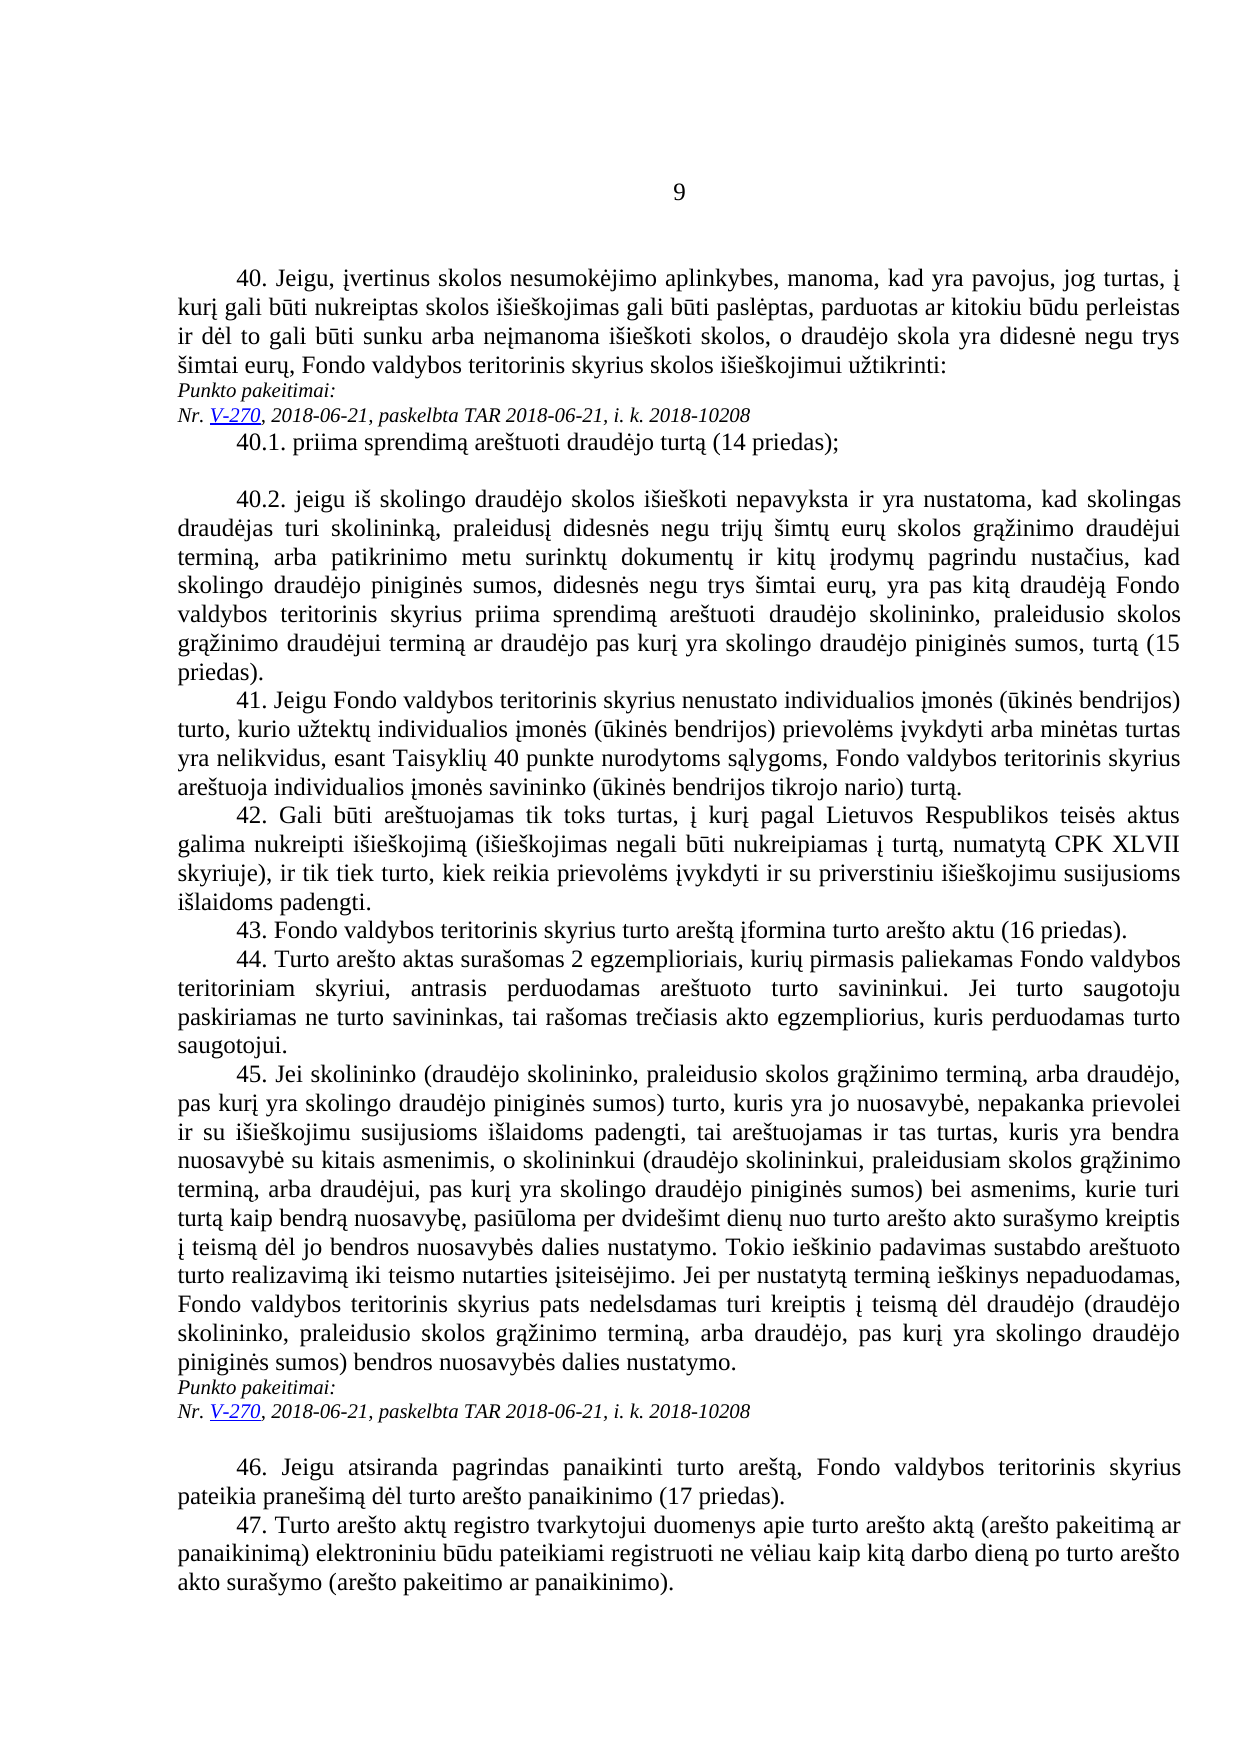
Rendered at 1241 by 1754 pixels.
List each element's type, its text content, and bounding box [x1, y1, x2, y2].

text 40.1. priima sprendimą areštuoti draudėjo turtą (14 priedas); [177, 427, 1181, 455]
text Punkto pakeitimai: [177, 1375, 1181, 1399]
text Nr. V-270, 2018-06-21, paskelbta TAR 2018-06-21, i. k. 2018-10208 [177, 402, 1181, 427]
text 43. Fondo valdybos teritorinis skyrius turto areštą įformina turto arešto aktu (16 priedas). [177, 915, 1181, 944]
text 42. Gali būti areštuojamas tik toks turtas, į kurį pagal Lietuvos Respublikos teisės aktus galima nukreipti išieškojimą (išieškojimas negali būti nukreipiamas į turtą, numatytą CPK XLVII skyriuje), ir tik tiek turto, kiek reikia prievolėms įvykdyti ir su priverstiniu išieškojimu susijusioms išlaidoms padengti. [177, 800, 1181, 915]
text 46. Jeigu atsiranda pagrindas panaikinti turto areštą, Fondo valdybos teritorinis skyrius pateikia pranešimą dėl turto arešto panaikinimo (17 priedas). [177, 1452, 1181, 1510]
text 40. Jeigu, įvertinus skolos nesumokėjimo aplinkybes, manoma, kad yra pavojus, jog turtas, į kurį gali būti nukreiptas skolos išieškojimas gali būti paslėptas, parduotas ar kitokiu būdu perleistas ir dėl to gali būti sunku arba neįmanoma išieškoti skolos, o draudėjo skola yra didesnė negu trys šimtai eurų, Fondo valdybos teritorinis skyrius skolos išieškojimui užtikrinti: [177, 263, 1181, 378]
text 47. Turto arešto aktų registro tvarkytojui duomenys apie turto arešto aktą (arešto pakeitimą ar panaikinimą) elektroniniu būdu pateikiami registruoti ne vėliau kaip kitą darbo dieną po turto arešto akto surašymo (arešto pakeitimo ar panaikinimo). [177, 1510, 1181, 1596]
text Nr. V-270, 2018-06-21, paskelbta TAR 2018-06-21, i. k. 2018-10208 [177, 1399, 1181, 1423]
text 41. Jeigu Fondo valdybos teritorinis skyrius nenustato individualios įmonės (ūkinės bendrijos) turto, kurio užtektų individualios įmonės (ūkinės bendrijos) prievolėms įvykdyti arba minėtas turtas yra nelikvidus, esant Taisyklių 40 punkte nurodytoms sąlygoms, Fondo valdybos teritorinis skyrius areštuoja individualios įmonės savininko (ūkinės bendrijos tikrojo nario) turtą. [177, 685, 1181, 800]
text 45. Jei skolininko (draudėjo skolininko, praleidusio skolos grąžinimo terminą, arba draudėjo, pas kurį yra skolingo draudėjo piniginės sumos) turto, kuris yra jo nuosavybė, nepakanka prievolei ir su išieškojimu susijusioms išlaidoms padengti, tai areštuojamas ir tas turtas, kuris yra bendra nuosavybė su kitais asmenimis, o skolininkui (draudėjo skolininkui, praleidusiam skolos grąžinimo terminą, arba draudėjui, pas kurį yra skolingo draudėjo piniginės sumos) bei asmenims, kurie turi turtą kaip bendrą nuosavybę, pasiūloma per dvidešimt dienų nuo turto arešto akto surašymo kreiptis į teismą dėl jo bendros nuosavybės dalies nustatymo. Tokio ieškinio padavimas sustabdo areštuoto turto realizavimą iki teismo nutarties įsiteisėjimo. Jei per nustatytą terminą ieškinys nepaduodamas, Fondo valdybos teritorinis skyrius pats nedelsdamas turi kreiptis į teismą dėl draudėjo (draudėjo skolininko, praleidusio skolos grąžinimo terminą, arba draudėjo, pas kurį yra skolingo draudėjo piniginės sumos) bendros nuosavybės dalies nustatymo. [177, 1059, 1181, 1375]
text 44. Turto arešto aktas surašomas 2 egzemplioriais, kurių pirmasis paliekamas Fondo valdybos teritoriniam skyriui, antrasis perduodamas areštuoto turto savininkui. Jei turto saugotoju paskiriamas ne turto savininkas, tai rašomas trečiasis akto egzempliorius, kuris perduodamas turto saugotojui. [177, 944, 1181, 1059]
text 40.2. jeigu iš skolingo draudėjo skolos išieškoti nepavyksta ir yra nustatoma, kad skolingas draudėjas turi skolininką, praleidusį didesnės negu trijų šimtų eurų skolos grąžinimo draudėjui terminą, arba patikrinimo metu surinktų dokumentų ir kitų įrodymų pagrindu nustačius, kad skolingo draudėjo piniginės sumos, didesnės negu trys šimtai eurų, yra pas kitą draudėją Fondo valdybos teritorinis skyrius priima sprendimą areštuoti draudėjo skolininko, praleidusio skolos grąžinimo draudėjui terminą ar draudėjo pas kurį yra skolingo draudėjo piniginės sumos, turtą (15 priedas). [177, 484, 1181, 685]
text Punkto pakeitimai: [177, 378, 1181, 402]
